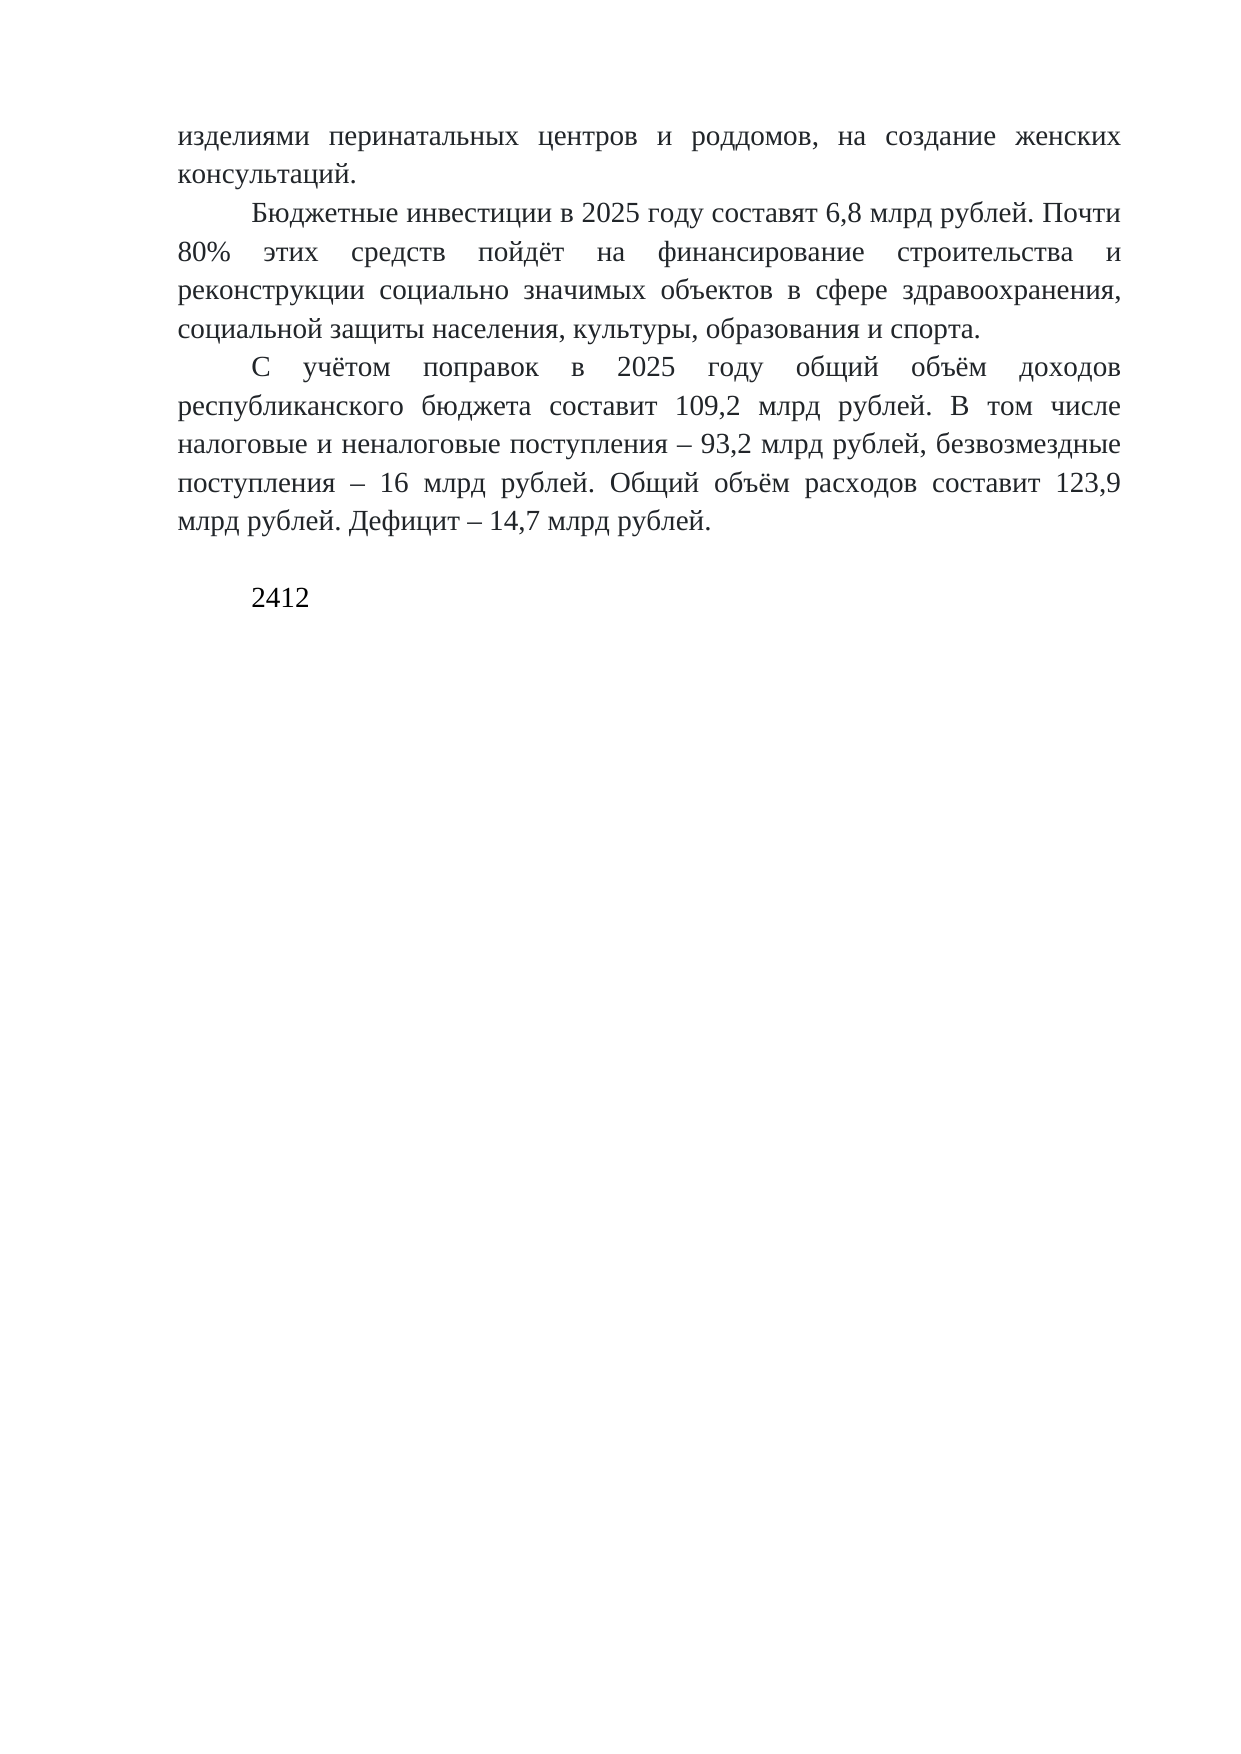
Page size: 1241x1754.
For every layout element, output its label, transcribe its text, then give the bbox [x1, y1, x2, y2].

text 2412 [177, 581, 1122, 614]
text С учётом поправок в 2025 году общий объём доходов республиканского бюджета составит 109,2 млрд рублей. В том числе налоговые и неналоговые поступления – 93,2 млрд рублей, безвозмездные поступления – 16 млрд рублей. Общий объём расходов составит 123,9 млрд рублей. Дефицит – 14,7 млрд рублей. [177, 349, 1122, 537]
text изделиями перинатальных центров и роддомов, на создание женских консультаций. [177, 118, 1122, 190]
text Бюджетные инвестиции в 2025 году составят 6,8 млрд рублей. Почти 80% этих средств пойдёт на финансирование строительства и реконструкции социально значимых объектов в сфере здравоохранения, социальной защиты населения, культуры, образования и спорта. [177, 195, 1122, 344]
